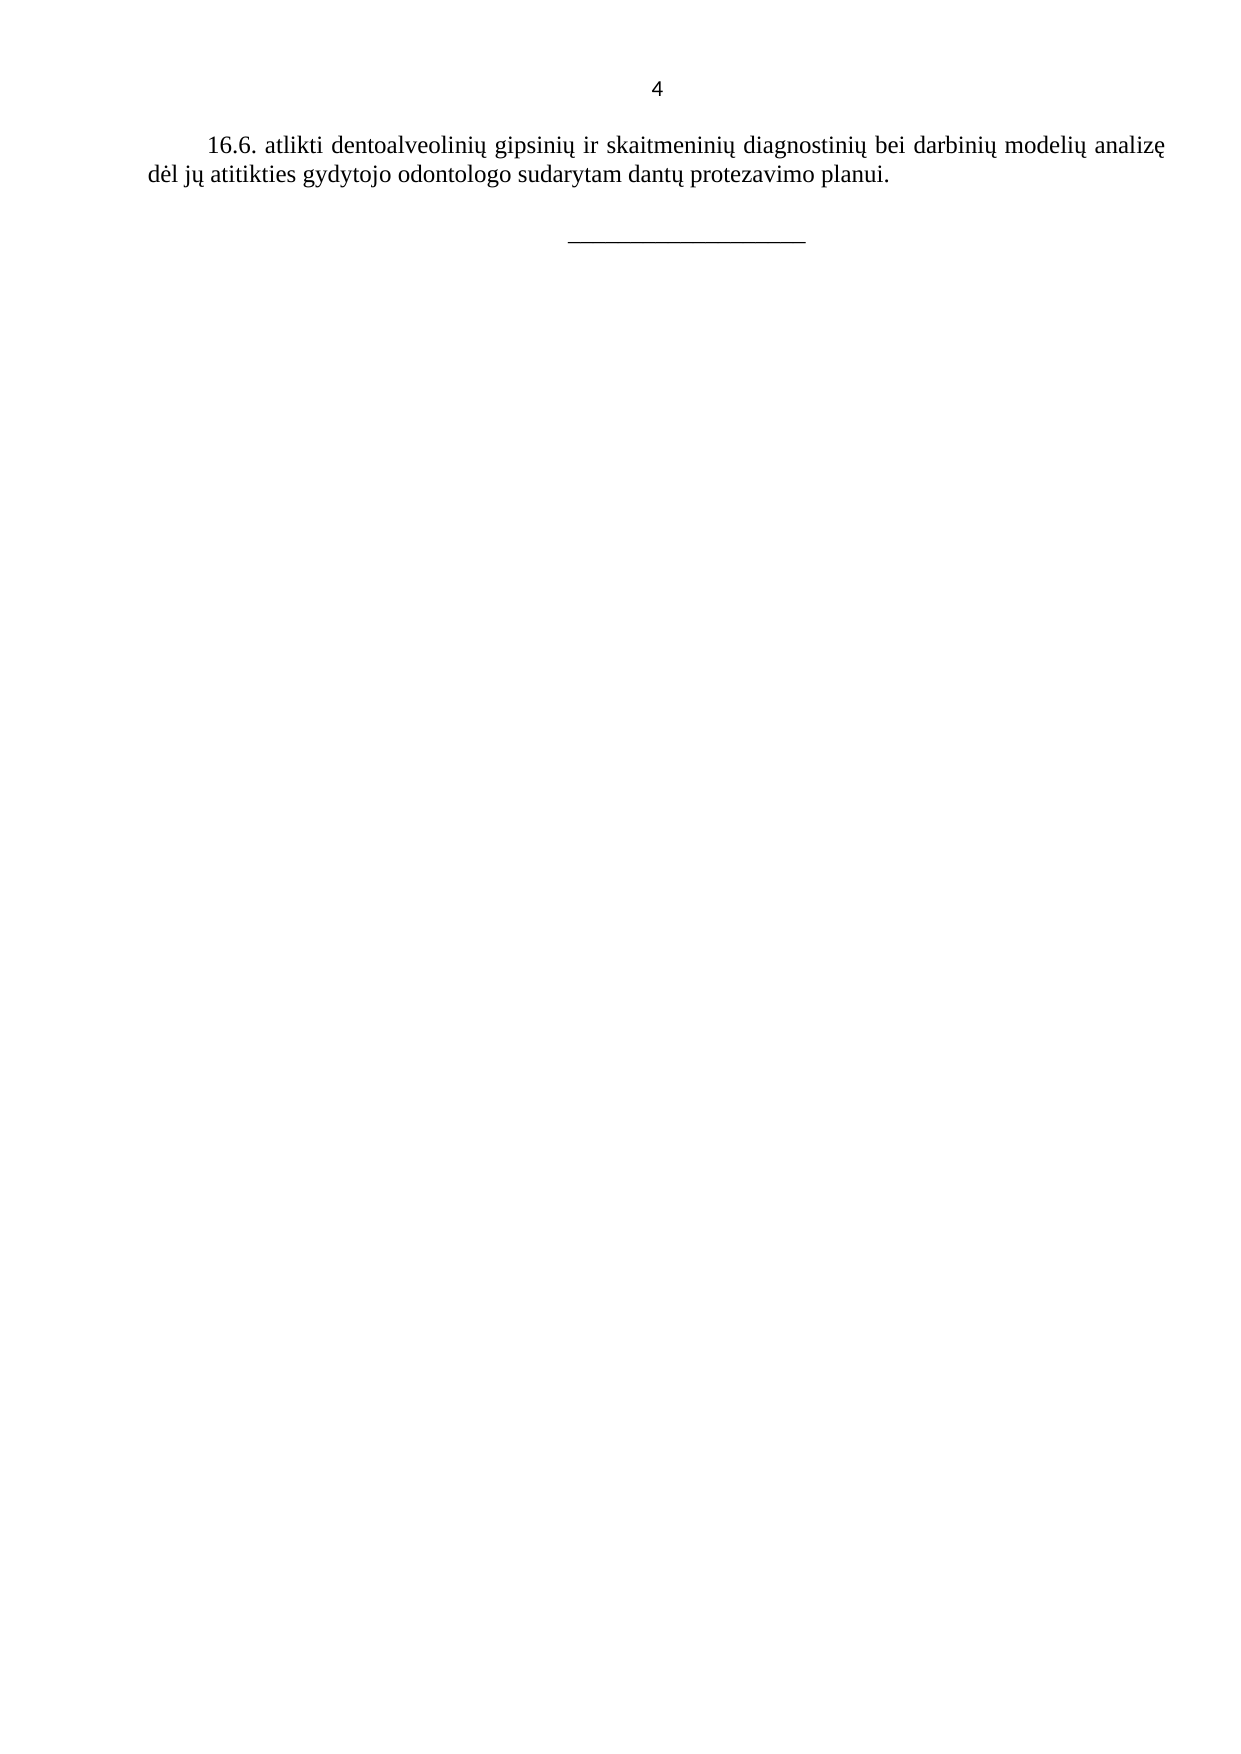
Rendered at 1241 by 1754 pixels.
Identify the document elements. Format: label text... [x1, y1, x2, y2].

text 16.6. atlikti dentoalveolinių gipsinių ir skaitmeninių diagnostinių bei darbinių modelių analizę dėl jų atitikties gydytojo odontologo sudarytam dantų protezavimo planui. [148, 131, 1167, 188]
text ___________________ [148, 217, 1167, 246]
